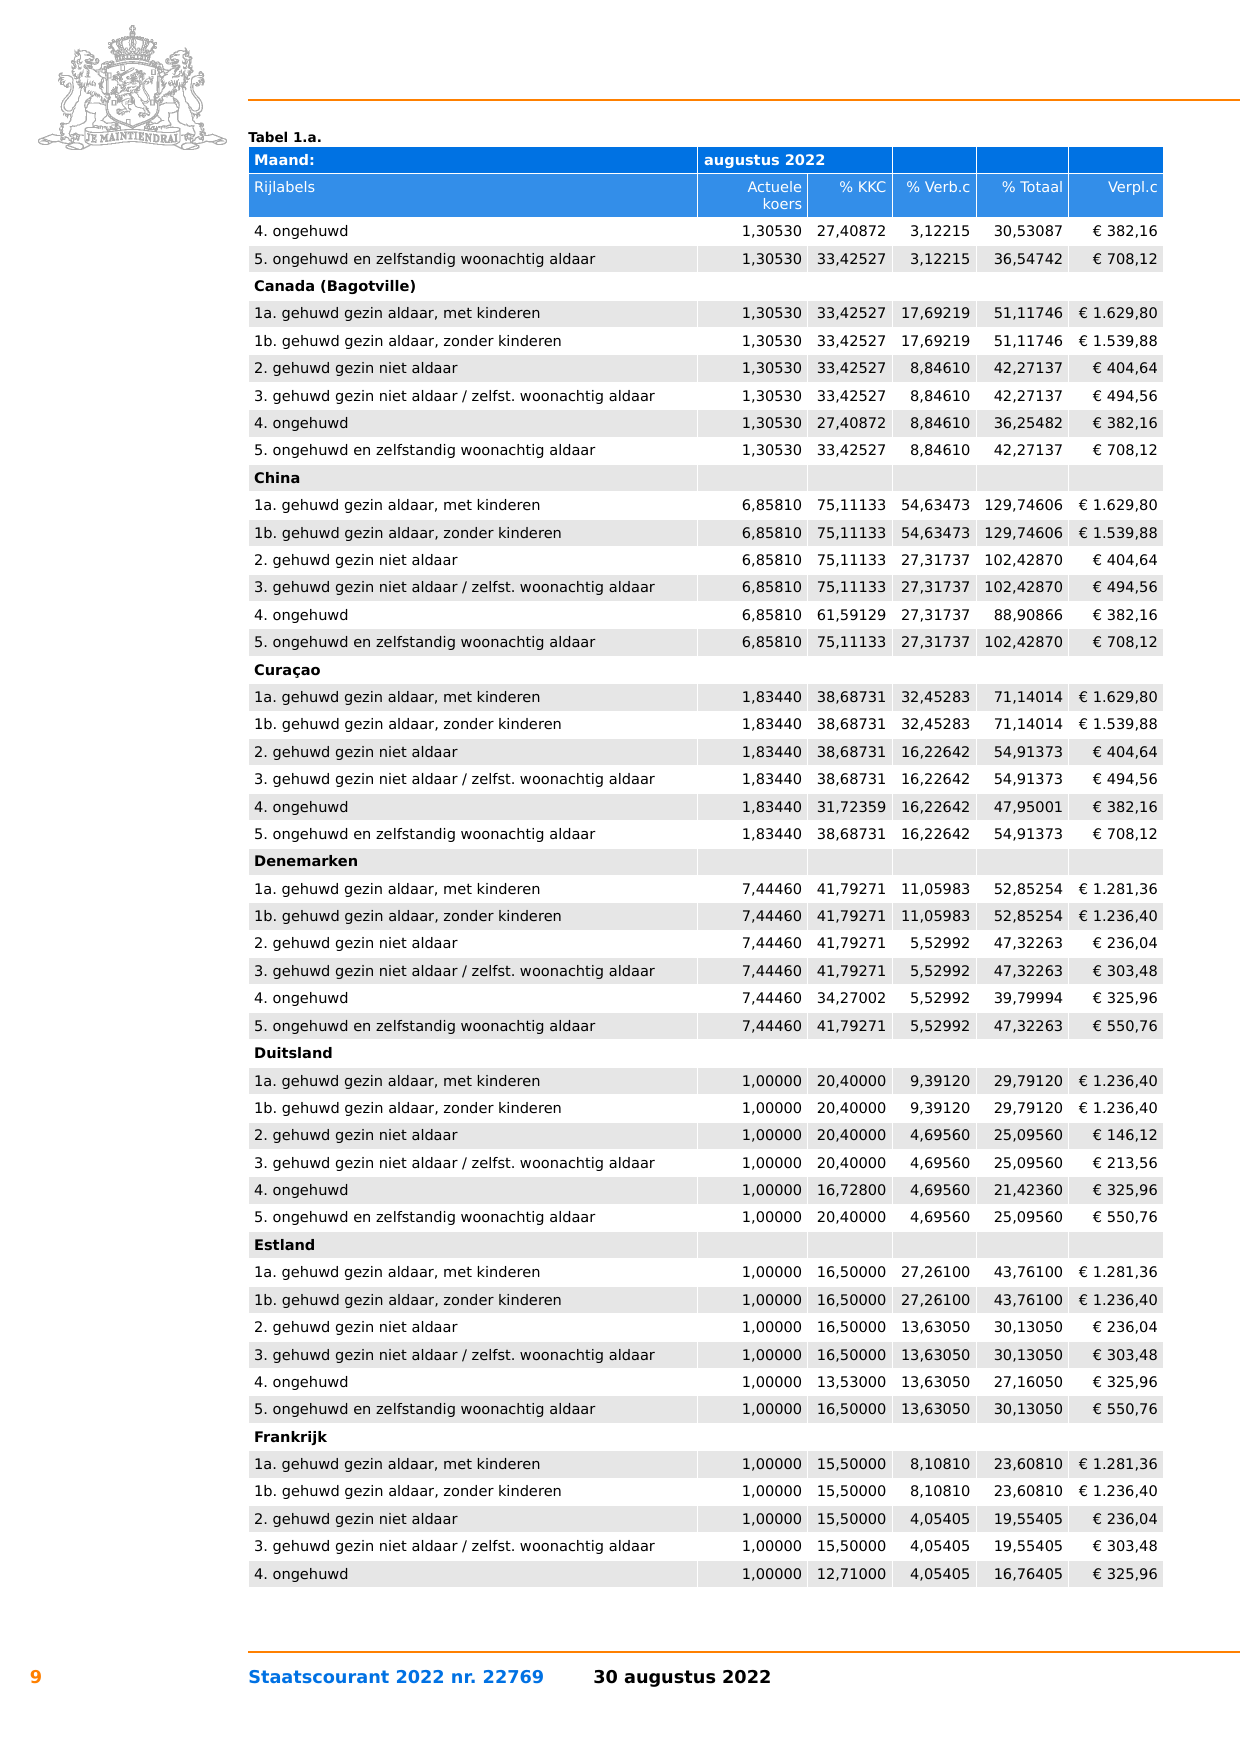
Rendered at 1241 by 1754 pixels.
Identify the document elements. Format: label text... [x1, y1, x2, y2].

table_cell [977, 657, 1068, 683]
table_cell 38,68731 [808, 684, 892, 711]
table_cell 1b. gehuwd gezin aldaar, zonder kinderen [249, 903, 697, 930]
table_cell € 708,12 [1069, 821, 1163, 847]
table_cell 102,42870 [977, 575, 1068, 601]
table_cell [808, 273, 892, 299]
table_cell 51,11746 [977, 328, 1068, 354]
table_cell € 404,64 [1069, 355, 1163, 382]
table_cell 1,00000 [698, 1095, 807, 1121]
table_cell 13,63050 [893, 1369, 976, 1395]
table_cell 15,50000 [808, 1534, 892, 1560]
table_cell 27,31737 [893, 629, 976, 656]
table_cell 8,84610 [893, 383, 976, 409]
table_cell 4. ongehuwd [249, 986, 697, 1012]
table_cell Actuele koers [698, 174, 807, 217]
table_cell [977, 1424, 1068, 1450]
table_cell 1a. gehuwd gezin aldaar, met kinderen [249, 1451, 697, 1478]
table_cell € 1.281,36 [1069, 1260, 1163, 1286]
table_cell 1,30530 [698, 219, 807, 245]
table_cell 5. ongehuwd en zelfstandig woonachtig aldaar [249, 438, 697, 464]
table_cell Canada (Bagotville) [249, 273, 697, 299]
table_cell 1,00000 [698, 1205, 807, 1231]
table_cell 1a. gehuwd gezin aldaar, met kinderen [249, 493, 697, 519]
table_cell 13,53000 [808, 1369, 892, 1395]
table_cell 33,42527 [808, 355, 892, 382]
table_cell 5. ongehuwd en zelfstandig woonachtig aldaar [249, 1396, 697, 1423]
table_cell € 1.629,80 [1069, 493, 1163, 519]
table_cell % Verb.c [893, 174, 976, 217]
table_cell [893, 273, 976, 299]
table_cell 5. ongehuwd en zelfstandig woonachtig aldaar [249, 1205, 697, 1231]
table_cell € 708,12 [1069, 438, 1163, 464]
table_cell € 550,76 [1069, 1013, 1163, 1039]
table_cell 4. ongehuwd [249, 1561, 697, 1587]
table_cell 4,69560 [893, 1150, 976, 1176]
table_cell 71,14014 [977, 684, 1068, 711]
table_cell 7,44460 [698, 903, 807, 930]
table_cell 41,79271 [808, 958, 892, 984]
table_cell 129,74606 [977, 493, 1068, 519]
table_cell 1,83440 [698, 821, 807, 847]
table_cell € 550,76 [1069, 1396, 1163, 1423]
table_cell [1069, 1232, 1163, 1258]
table_cell 16,22642 [893, 766, 976, 793]
table_cell % Totaal [977, 174, 1068, 217]
table_cell 36,54742 [977, 246, 1068, 272]
table_cell 16,50000 [808, 1287, 892, 1313]
table_cell € 1.539,88 [1069, 712, 1163, 738]
table_cell 6,85810 [698, 575, 807, 601]
table_cell 1b. gehuwd gezin aldaar, zonder kinderen [249, 328, 697, 354]
table_cell 1,00000 [698, 1534, 807, 1560]
table_cell 3. gehuwd gezin niet aldaar / zelfst. woonachtig aldaar [249, 958, 697, 984]
table_cell 25,09560 [977, 1205, 1068, 1231]
table_cell € 325,96 [1069, 986, 1163, 1012]
table_cell 42,27137 [977, 383, 1068, 409]
table_cell 1,83440 [698, 794, 807, 820]
table_cell [977, 1232, 1068, 1258]
table_cell 61,59129 [808, 602, 892, 628]
table_cell Estland [249, 1232, 697, 1258]
table_cell 1,83440 [698, 712, 807, 738]
table_cell % KKC [808, 174, 892, 217]
table_cell 7,44460 [698, 986, 807, 1012]
table_cell 1,00000 [698, 1123, 807, 1149]
table_cell 5. ongehuwd en zelfstandig woonachtig aldaar [249, 821, 697, 847]
table_cell 1,30530 [698, 438, 807, 464]
table_cell 30,13050 [977, 1314, 1068, 1341]
table_cell € 1.236,40 [1069, 903, 1163, 930]
table_cell 1b. gehuwd gezin aldaar, zonder kinderen [249, 1479, 697, 1505]
table_cell 13,63050 [893, 1396, 976, 1423]
table_cell 23,60810 [977, 1451, 1068, 1478]
table_cell Maand: [249, 147, 697, 173]
table_cell Verpl.c [1069, 174, 1163, 217]
table_cell [977, 465, 1068, 491]
table_cell 16,76405 [977, 1561, 1068, 1587]
table_cell 27,26100 [893, 1287, 976, 1313]
table_cell 27,16050 [977, 1369, 1068, 1395]
table_cell 1a. gehuwd gezin aldaar, met kinderen [249, 684, 697, 711]
table_cell 41,79271 [808, 876, 892, 902]
table_cell 1,00000 [698, 1287, 807, 1313]
table_cell € 213,56 [1069, 1150, 1163, 1176]
table_cell € 1.629,80 [1069, 684, 1163, 711]
table_cell € 325,96 [1069, 1561, 1163, 1587]
table_cell 7,44460 [698, 958, 807, 984]
table_cell [808, 1040, 892, 1067]
table_cell 6,85810 [698, 629, 807, 656]
table_cell 1,83440 [698, 684, 807, 711]
table_cell 11,05983 [893, 876, 976, 902]
table_cell 30,13050 [977, 1342, 1068, 1368]
table_cell € 303,48 [1069, 1534, 1163, 1560]
table_cell 3,12215 [893, 246, 976, 272]
table_cell 15,50000 [808, 1479, 892, 1505]
table_cell 102,42870 [977, 547, 1068, 573]
table_cell 16,50000 [808, 1260, 892, 1286]
table_cell 8,10810 [893, 1451, 976, 1478]
table_cell € 382,16 [1069, 794, 1163, 820]
table_cell € 236,04 [1069, 1314, 1163, 1341]
table_cell [977, 849, 1068, 875]
table_cell 15,50000 [808, 1506, 892, 1532]
table_cell 39,79994 [977, 986, 1068, 1012]
table_cell augustus 2022 [698, 147, 892, 173]
table_cell 8,84610 [893, 410, 976, 437]
table_cell € 1.236,40 [1069, 1095, 1163, 1121]
table_cell 47,32263 [977, 931, 1068, 957]
table_cell 1,00000 [698, 1068, 807, 1094]
table_cell 71,14014 [977, 712, 1068, 738]
table_cell 27,26100 [893, 1260, 976, 1286]
table_cell 4. ongehuwd [249, 602, 697, 628]
table_cell [1069, 1424, 1163, 1450]
table_cell [893, 147, 976, 173]
table_cell 1a. gehuwd gezin aldaar, met kinderen [249, 301, 697, 327]
table_cell 33,42527 [808, 328, 892, 354]
table_cell 75,11133 [808, 629, 892, 656]
table_cell 3. gehuwd gezin niet aldaar / zelfst. woonachtig aldaar [249, 1342, 697, 1368]
table_cell 4,69560 [893, 1205, 976, 1231]
table_cell 1,00000 [698, 1260, 807, 1286]
table_cell [808, 1232, 892, 1258]
table_cell Duitsland [249, 1040, 697, 1067]
table_header Tabel 1.a. [248, 130, 1163, 146]
table_cell 43,76100 [977, 1287, 1068, 1313]
table_cell Frankrijk [249, 1424, 697, 1450]
table_cell 54,91373 [977, 766, 1068, 793]
table_cell 1b. gehuwd gezin aldaar, zonder kinderen [249, 1095, 697, 1121]
table_cell 1,30530 [698, 383, 807, 409]
table_cell 8,84610 [893, 355, 976, 382]
table_cell € 404,64 [1069, 547, 1163, 573]
table_cell [893, 1040, 976, 1067]
table_cell 1a. gehuwd gezin aldaar, met kinderen [249, 1260, 697, 1286]
table_cell [1069, 657, 1163, 683]
table_cell € 382,16 [1069, 219, 1163, 245]
table_cell 1,30530 [698, 410, 807, 437]
table_cell € 303,48 [1069, 958, 1163, 984]
table_cell 5. ongehuwd en zelfstandig woonachtig aldaar [249, 1013, 697, 1039]
table_cell 38,68731 [808, 821, 892, 847]
table_cell € 325,96 [1069, 1177, 1163, 1204]
table_cell 27,31737 [893, 547, 976, 573]
table_cell 6,85810 [698, 493, 807, 519]
table_cell € 382,16 [1069, 602, 1163, 628]
table_cell € 1.539,88 [1069, 328, 1163, 354]
table_cell 7,44460 [698, 1013, 807, 1039]
table_cell 1a. gehuwd gezin aldaar, met kinderen [249, 1068, 697, 1094]
table_cell 32,45283 [893, 684, 976, 711]
table_cell 1,30530 [698, 328, 807, 354]
table_cell 20,40000 [808, 1095, 892, 1121]
table_cell 16,50000 [808, 1342, 892, 1368]
table_cell 54,63473 [893, 520, 976, 546]
table_cell 4. ongehuwd [249, 1369, 697, 1395]
table_cell € 494,56 [1069, 766, 1163, 793]
table_cell 16,22642 [893, 739, 976, 765]
table_cell 4,05405 [893, 1506, 976, 1532]
table_cell 9,39120 [893, 1068, 976, 1094]
table_cell 27,31737 [893, 602, 976, 628]
table_cell 9,39120 [893, 1095, 976, 1121]
table_cell € 494,56 [1069, 575, 1163, 601]
table_cell 1,30530 [698, 301, 807, 327]
table_cell 23,60810 [977, 1479, 1068, 1505]
table_cell 4. ongehuwd [249, 219, 697, 245]
table_cell 1b. gehuwd gezin aldaar, zonder kinderen [249, 520, 697, 546]
table_cell 6,85810 [698, 547, 807, 573]
table_cell 13,63050 [893, 1314, 976, 1341]
table_cell 2. gehuwd gezin niet aldaar [249, 1123, 697, 1149]
table_cell 7,44460 [698, 931, 807, 957]
table_cell € 1.236,40 [1069, 1068, 1163, 1094]
table_cell 1,83440 [698, 766, 807, 793]
table_cell [977, 273, 1068, 299]
table_cell 17,69219 [893, 301, 976, 327]
table_cell 20,40000 [808, 1150, 892, 1176]
table_cell Denemarken [249, 849, 697, 875]
table_cell 47,95001 [977, 794, 1068, 820]
table_cell 20,40000 [808, 1123, 892, 1149]
table_cell 36,25482 [977, 410, 1068, 437]
table_cell 42,27137 [977, 355, 1068, 382]
table_cell [1069, 273, 1163, 299]
table_cell 3. gehuwd gezin niet aldaar / zelfst. woonachtig aldaar [249, 383, 697, 409]
table_cell 16,22642 [893, 821, 976, 847]
table_cell € 303,48 [1069, 1342, 1163, 1368]
table_cell 3. gehuwd gezin niet aldaar / zelfst. woonachtig aldaar [249, 1150, 697, 1176]
table_cell 7,44460 [698, 876, 807, 902]
table_cell 2. gehuwd gezin niet aldaar [249, 931, 697, 957]
table_cell € 1.236,40 [1069, 1479, 1163, 1505]
table_cell 19,55405 [977, 1534, 1068, 1560]
table_cell € 236,04 [1069, 931, 1163, 957]
table_cell [1069, 147, 1163, 173]
table_cell € 146,12 [1069, 1123, 1163, 1149]
table_cell 38,68731 [808, 739, 892, 765]
table_cell 2. gehuwd gezin niet aldaar [249, 1506, 697, 1532]
table_cell 5. ongehuwd en zelfstandig woonachtig aldaar [249, 629, 697, 656]
table_cell € 1.539,88 [1069, 520, 1163, 546]
table_cell 1,30530 [698, 246, 807, 272]
table_cell [977, 147, 1068, 173]
table_cell [698, 273, 807, 299]
table_cell 3. gehuwd gezin niet aldaar / zelfst. woonachtig aldaar [249, 766, 697, 793]
table_cell [698, 657, 807, 683]
table_cell 11,05983 [893, 903, 976, 930]
table_cell [808, 849, 892, 875]
table_cell € 236,04 [1069, 1506, 1163, 1532]
table_cell 16,50000 [808, 1396, 892, 1423]
table_cell 27,40872 [808, 410, 892, 437]
table_cell € 708,12 [1069, 629, 1163, 656]
table_cell 8,10810 [893, 1479, 976, 1505]
table_cell 13,63050 [893, 1342, 976, 1368]
table_cell 3. gehuwd gezin niet aldaar / zelfst. woonachtig aldaar [249, 1534, 697, 1560]
table_cell 1,00000 [698, 1177, 807, 1204]
table_cell [698, 1232, 807, 1258]
table_cell 3. gehuwd gezin niet aldaar / zelfst. woonachtig aldaar [249, 575, 697, 601]
table_cell 20,40000 [808, 1205, 892, 1231]
table_cell 20,40000 [808, 1068, 892, 1094]
table_cell € 708,12 [1069, 246, 1163, 272]
table_cell 19,55405 [977, 1506, 1068, 1532]
table_cell 32,45283 [893, 712, 976, 738]
table_cell [698, 1040, 807, 1067]
table_cell [893, 849, 976, 875]
table_cell 88,90866 [977, 602, 1068, 628]
table_cell € 550,76 [1069, 1205, 1163, 1231]
table_cell 6,85810 [698, 602, 807, 628]
table_cell [1069, 465, 1163, 491]
table_cell 16,22642 [893, 794, 976, 820]
table_cell 1,00000 [698, 1451, 807, 1478]
table_cell 1b. gehuwd gezin aldaar, zonder kinderen [249, 1287, 697, 1313]
table_cell [893, 1424, 976, 1450]
table_cell 1,00000 [698, 1561, 807, 1587]
table_cell 8,84610 [893, 438, 976, 464]
table_cell 4,05405 [893, 1561, 976, 1587]
table_cell 102,42870 [977, 629, 1068, 656]
table_cell 42,27137 [977, 438, 1068, 464]
table_cell 1,00000 [698, 1479, 807, 1505]
table_cell 1,83440 [698, 739, 807, 765]
table_cell [698, 1424, 807, 1450]
table_cell € 1.629,80 [1069, 301, 1163, 327]
table_cell 38,68731 [808, 766, 892, 793]
table_cell 1,00000 [698, 1369, 807, 1395]
table_cell 15,50000 [808, 1451, 892, 1478]
table_cell € 382,16 [1069, 410, 1163, 437]
table_cell 4. ongehuwd [249, 794, 697, 820]
table_cell 129,74606 [977, 520, 1068, 546]
table_cell 1,00000 [698, 1396, 807, 1423]
table_cell [808, 1424, 892, 1450]
table_cell 12,71000 [808, 1561, 892, 1587]
table_cell [1069, 849, 1163, 875]
table_cell 29,79120 [977, 1068, 1068, 1094]
table_cell 52,85254 [977, 903, 1068, 930]
table_cell 2. gehuwd gezin niet aldaar [249, 739, 697, 765]
table_cell 51,11746 [977, 301, 1068, 327]
table_cell 75,11133 [808, 493, 892, 519]
table_cell 6,85810 [698, 520, 807, 546]
table_cell € 325,96 [1069, 1369, 1163, 1395]
table_cell 54,63473 [893, 493, 976, 519]
table_cell 4. ongehuwd [249, 1177, 697, 1204]
table_cell 5,52992 [893, 1013, 976, 1039]
table_cell € 494,56 [1069, 383, 1163, 409]
table_cell € 404,64 [1069, 739, 1163, 765]
table_cell 34,27002 [808, 986, 892, 1012]
table_cell Rijlabels [249, 174, 697, 217]
table_cell 25,09560 [977, 1123, 1068, 1149]
table_cell 31,72359 [808, 794, 892, 820]
table_cell 33,42527 [808, 301, 892, 327]
table_cell 41,79271 [808, 1013, 892, 1039]
table_cell 47,32263 [977, 958, 1068, 984]
table_cell 17,69219 [893, 328, 976, 354]
table_cell 1,30530 [698, 355, 807, 382]
table_cell 30,13050 [977, 1396, 1068, 1423]
table_cell 2. gehuwd gezin niet aldaar [249, 355, 697, 382]
table_cell 38,68731 [808, 712, 892, 738]
table_cell [1069, 1040, 1163, 1067]
table_cell 54,91373 [977, 821, 1068, 847]
table_cell [893, 1232, 976, 1258]
table_cell 2. gehuwd gezin niet aldaar [249, 547, 697, 573]
table_cell 5,52992 [893, 986, 976, 1012]
table_cell [698, 465, 807, 491]
table_cell Curaçao [249, 657, 697, 683]
table_cell 27,40872 [808, 219, 892, 245]
table_cell 25,09560 [977, 1150, 1068, 1176]
table_cell 27,31737 [893, 575, 976, 601]
table_cell 4. ongehuwd [249, 410, 697, 437]
table_cell 2. gehuwd gezin niet aldaar [249, 1314, 697, 1341]
table_cell 41,79271 [808, 931, 892, 957]
table_cell 1,00000 [698, 1342, 807, 1368]
table_cell 3,12215 [893, 219, 976, 245]
table_cell 1,00000 [698, 1314, 807, 1341]
table_cell 75,11133 [808, 575, 892, 601]
table_cell 1,00000 [698, 1150, 807, 1176]
table_cell [698, 849, 807, 875]
table_cell 1a. gehuwd gezin aldaar, met kinderen [249, 876, 697, 902]
table_cell 5,52992 [893, 958, 976, 984]
table_cell 4,69560 [893, 1123, 976, 1149]
table_cell 33,42527 [808, 438, 892, 464]
table_cell 16,50000 [808, 1314, 892, 1341]
table_cell 47,32263 [977, 1013, 1068, 1039]
table_cell [977, 1040, 1068, 1067]
table_cell € 1.281,36 [1069, 876, 1163, 902]
table_cell China [249, 465, 697, 491]
table_cell 33,42527 [808, 246, 892, 272]
table_cell [893, 465, 976, 491]
table_cell 54,91373 [977, 739, 1068, 765]
table_cell 5,52992 [893, 931, 976, 957]
table_cell 43,76100 [977, 1260, 1068, 1286]
table_cell [808, 657, 892, 683]
table_cell 4,05405 [893, 1534, 976, 1560]
table_cell 29,79120 [977, 1095, 1068, 1121]
table_cell 30,53087 [977, 219, 1068, 245]
table_cell 4,69560 [893, 1177, 976, 1204]
table_cell 75,11133 [808, 520, 892, 546]
table_cell 75,11133 [808, 547, 892, 573]
table_cell € 1.236,40 [1069, 1287, 1163, 1313]
table_cell 33,42527 [808, 383, 892, 409]
table_cell 1b. gehuwd gezin aldaar, zonder kinderen [249, 712, 697, 738]
table_cell 5. ongehuwd en zelfstandig woonachtig aldaar [249, 246, 697, 272]
table_cell € 1.281,36 [1069, 1451, 1163, 1478]
table_cell 52,85254 [977, 876, 1068, 902]
table_cell [808, 465, 892, 491]
table_cell 16,72800 [808, 1177, 892, 1204]
table_cell 41,79271 [808, 903, 892, 930]
table_cell 1,00000 [698, 1506, 807, 1532]
picture [38, 25, 227, 150]
table_cell 21,42360 [977, 1177, 1068, 1204]
table_cell [893, 657, 976, 683]
